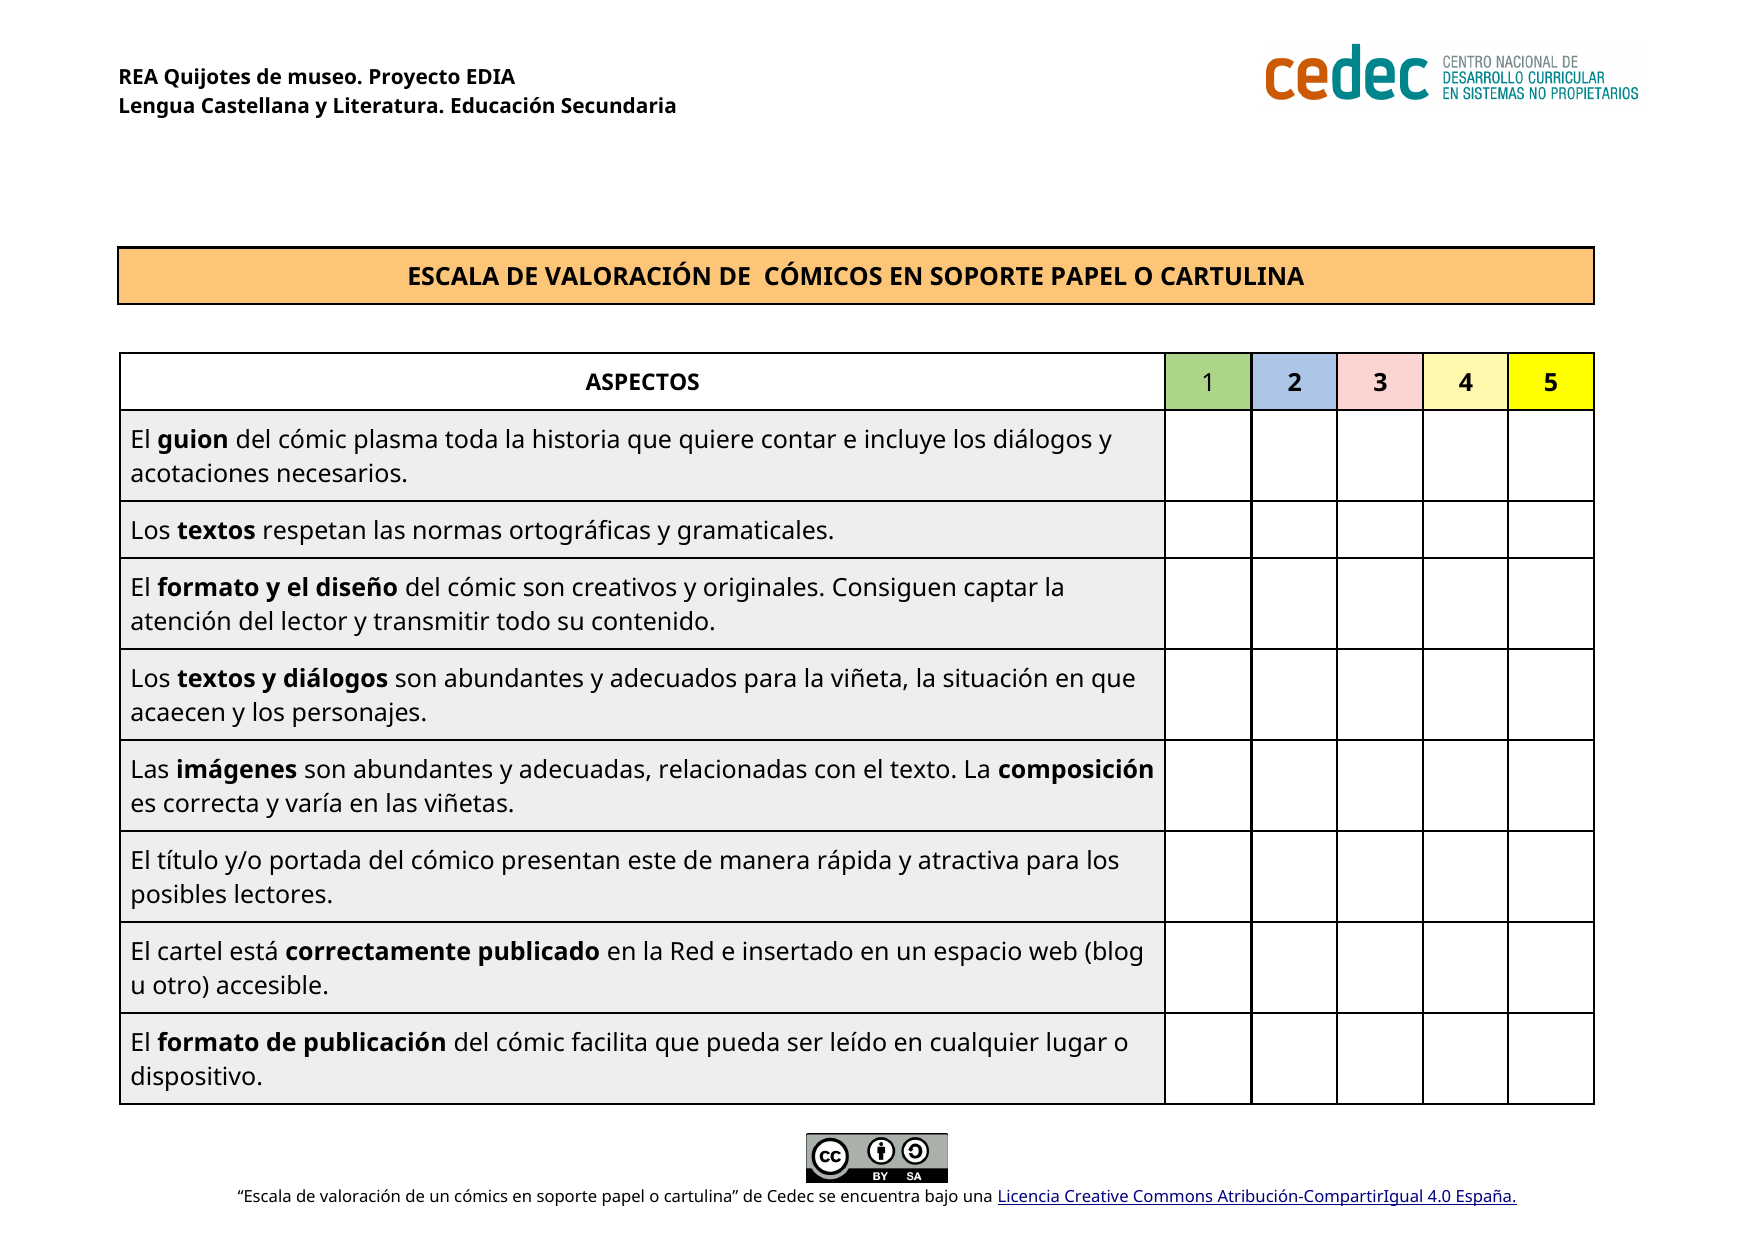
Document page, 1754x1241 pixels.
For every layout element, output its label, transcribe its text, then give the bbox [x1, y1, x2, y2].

table_cell [1338, 1014, 1422, 1103]
table_cell [1424, 650, 1507, 739]
table_header 5 [1509, 354, 1593, 409]
table_cell [1509, 559, 1593, 648]
table_header 2 [1253, 354, 1336, 409]
table_header 1 [1166, 354, 1250, 409]
table_cell [1509, 502, 1593, 557]
table_cell El cartel está correctamente publicado en la Red e insertado en un espacio web (blog u otro) accesible. [121, 923, 1164, 1012]
table_cell [1509, 411, 1593, 500]
table_cell Los textos y diálogos son abundantes y adecuados para la viñeta, la situación en que acaecen y los personajes. [121, 650, 1164, 739]
table_cell [1166, 923, 1250, 1012]
table_cell [1253, 559, 1336, 648]
table_cell [1253, 832, 1336, 921]
table_cell [1424, 1014, 1507, 1103]
table_cell [1424, 502, 1507, 557]
table_cell [1166, 411, 1250, 500]
table_cell Las imágenes son abundantes y adecuadas, relacionadas con el texto. La composición es correcta y varía en las viñetas. [121, 741, 1164, 830]
table_cell [1338, 741, 1422, 830]
table_cell [1166, 741, 1250, 830]
table_cell [1424, 559, 1507, 648]
table_cell [1338, 502, 1422, 557]
table_cell [1166, 559, 1250, 648]
picture [1263, 41, 1647, 110]
table_cell [1166, 1014, 1250, 1103]
table_cell [1509, 741, 1593, 830]
table_cell [1509, 650, 1593, 739]
table_cell [1424, 832, 1507, 921]
table_cell [1338, 923, 1422, 1012]
table_cell [1166, 502, 1250, 557]
table_cell [1338, 411, 1422, 500]
table_cell [1509, 832, 1593, 921]
table_cell [1338, 650, 1422, 739]
table_cell [1424, 741, 1507, 830]
table_cell El formato y el diseño del cómic son creativos y originales. Consiguen captar la atención del lector y transmitir todo su contenido. [121, 559, 1164, 648]
table_cell [1253, 502, 1336, 557]
table_cell [1166, 832, 1250, 921]
table_header ESCALA DE VALORACIÓN DE CÓMICOS EN SOPORTE PAPEL O CARTULINA [119, 249, 1593, 303]
table_cell [1253, 1014, 1336, 1103]
table_cell [1253, 741, 1336, 830]
table_cell Los textos respetan las normas ortográficas y gramaticales. [121, 502, 1164, 557]
table_cell [1253, 923, 1336, 1012]
picture [806, 1133, 948, 1183]
table_header ASPECTOS [121, 354, 1164, 409]
table_cell [1424, 411, 1507, 500]
table_cell El formato de publicación del cómic facilita que pueda ser leído en cualquier lugar o dispositivo. [121, 1014, 1164, 1103]
table_cell [1166, 650, 1250, 739]
table_cell [1338, 559, 1422, 648]
table_header 4 [1424, 354, 1507, 409]
table_cell [1253, 650, 1336, 739]
table_cell [1509, 1014, 1593, 1103]
table_cell [1509, 923, 1593, 1012]
table_cell [1253, 411, 1336, 500]
table_cell El título y/o portada del cómico presentan este de manera rápida y atractiva para los posibles lectores. [121, 832, 1164, 921]
table_header 3 [1338, 354, 1422, 409]
table_cell [1424, 923, 1507, 1012]
table_cell El guion del cómic plasma toda la historia que quiere contar e incluye los diálogos y acotaciones necesarios. [121, 411, 1164, 500]
table_cell [1338, 832, 1422, 921]
